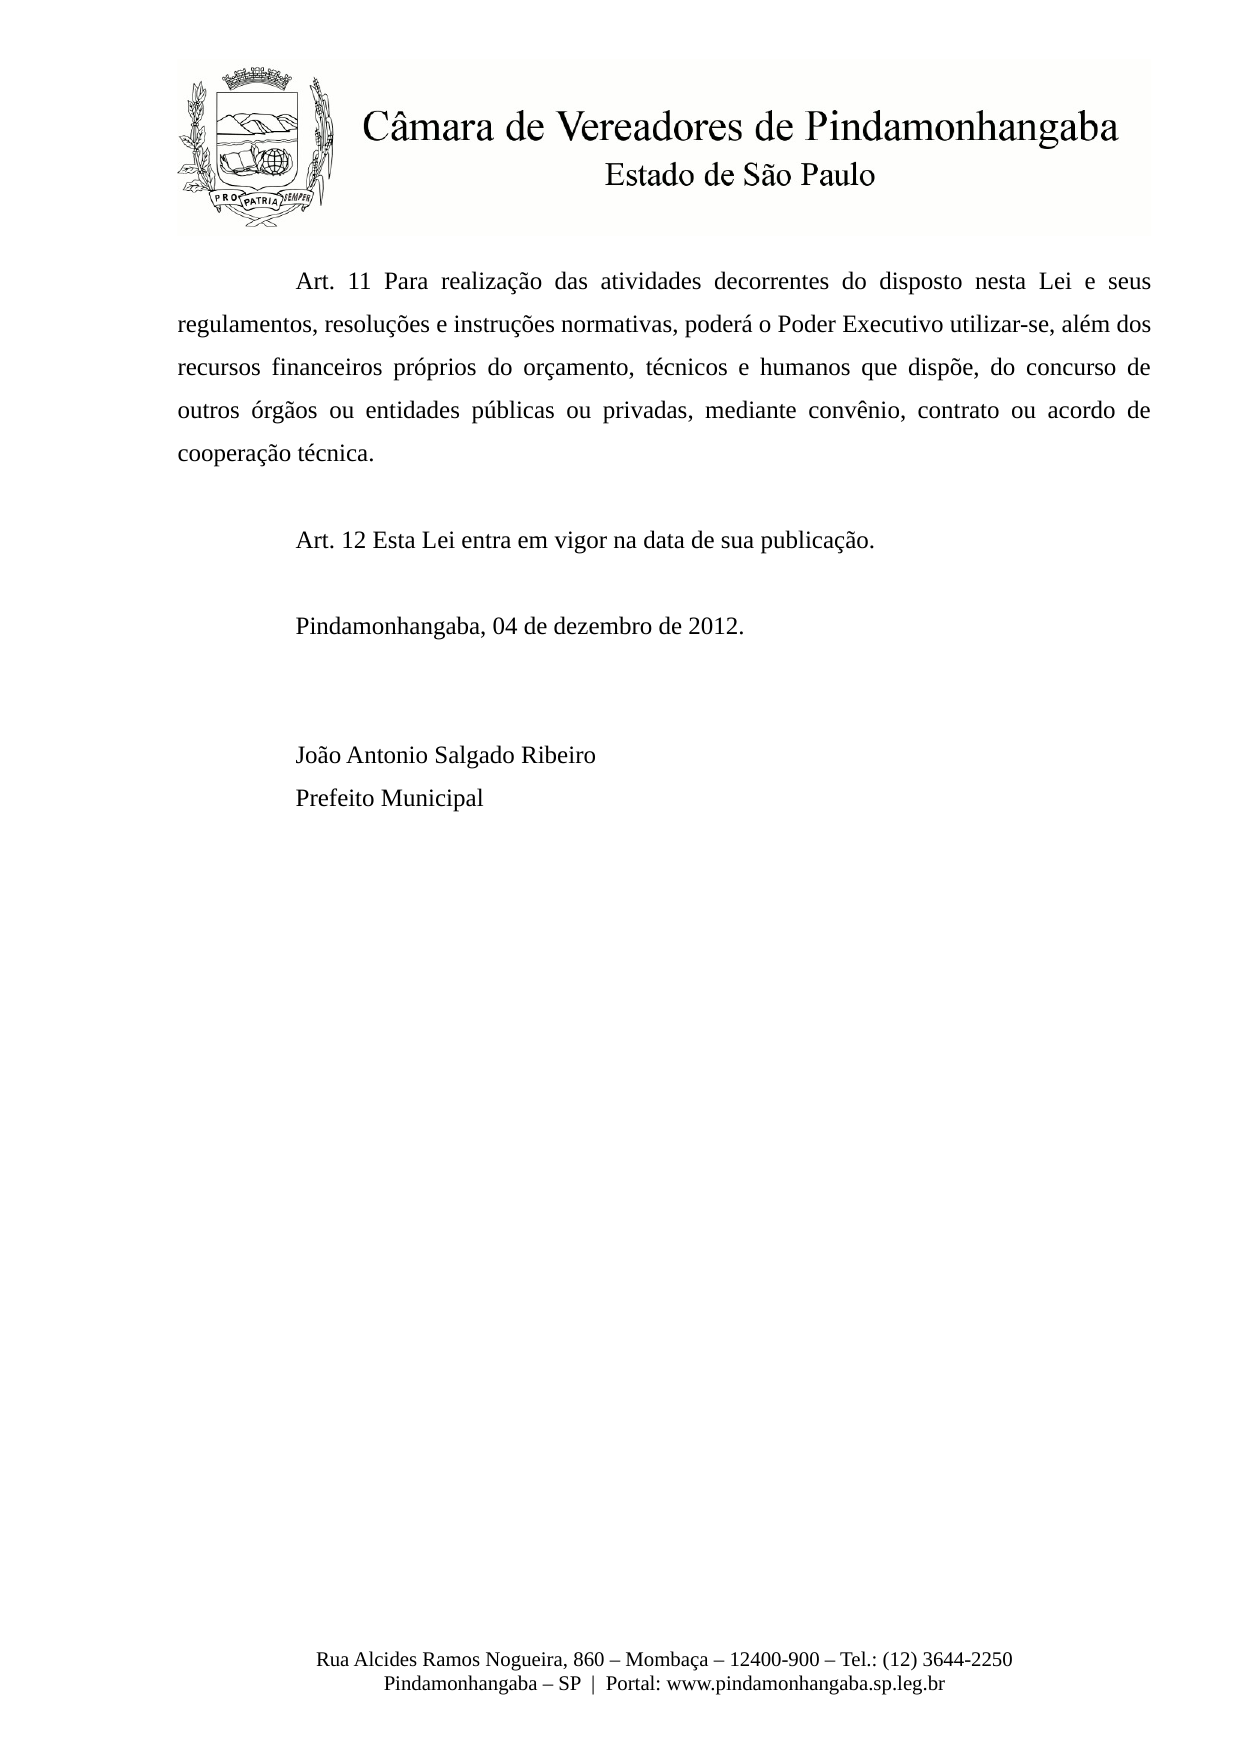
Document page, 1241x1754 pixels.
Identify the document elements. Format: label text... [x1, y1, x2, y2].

text Art. 11 Para realização das atividades decorrentes do disposto nesta Lei e seus regulamentos, resoluções e instruções normativas, poderá o Poder Executivo utilizar-se, além dos recursos financeiros próprios do orçamento, técnicos e humanos que dispõe, do concurso de outros órgãos ou entidades públicas ou privadas, mediante convênio, contrato ou acordo de cooperação técnica. [177, 266, 1152, 467]
text Prefeito Municipal [177, 783, 1152, 812]
text Art. 12 Esta Lei entra em vigor na data de sua publicação. [177, 525, 1152, 553]
picture [177, 59, 1152, 236]
text Pindamonhangaba, 04 de dezembro de 2012. [177, 611, 1152, 640]
text João Antonio Salgado Ribeiro [177, 740, 1152, 769]
